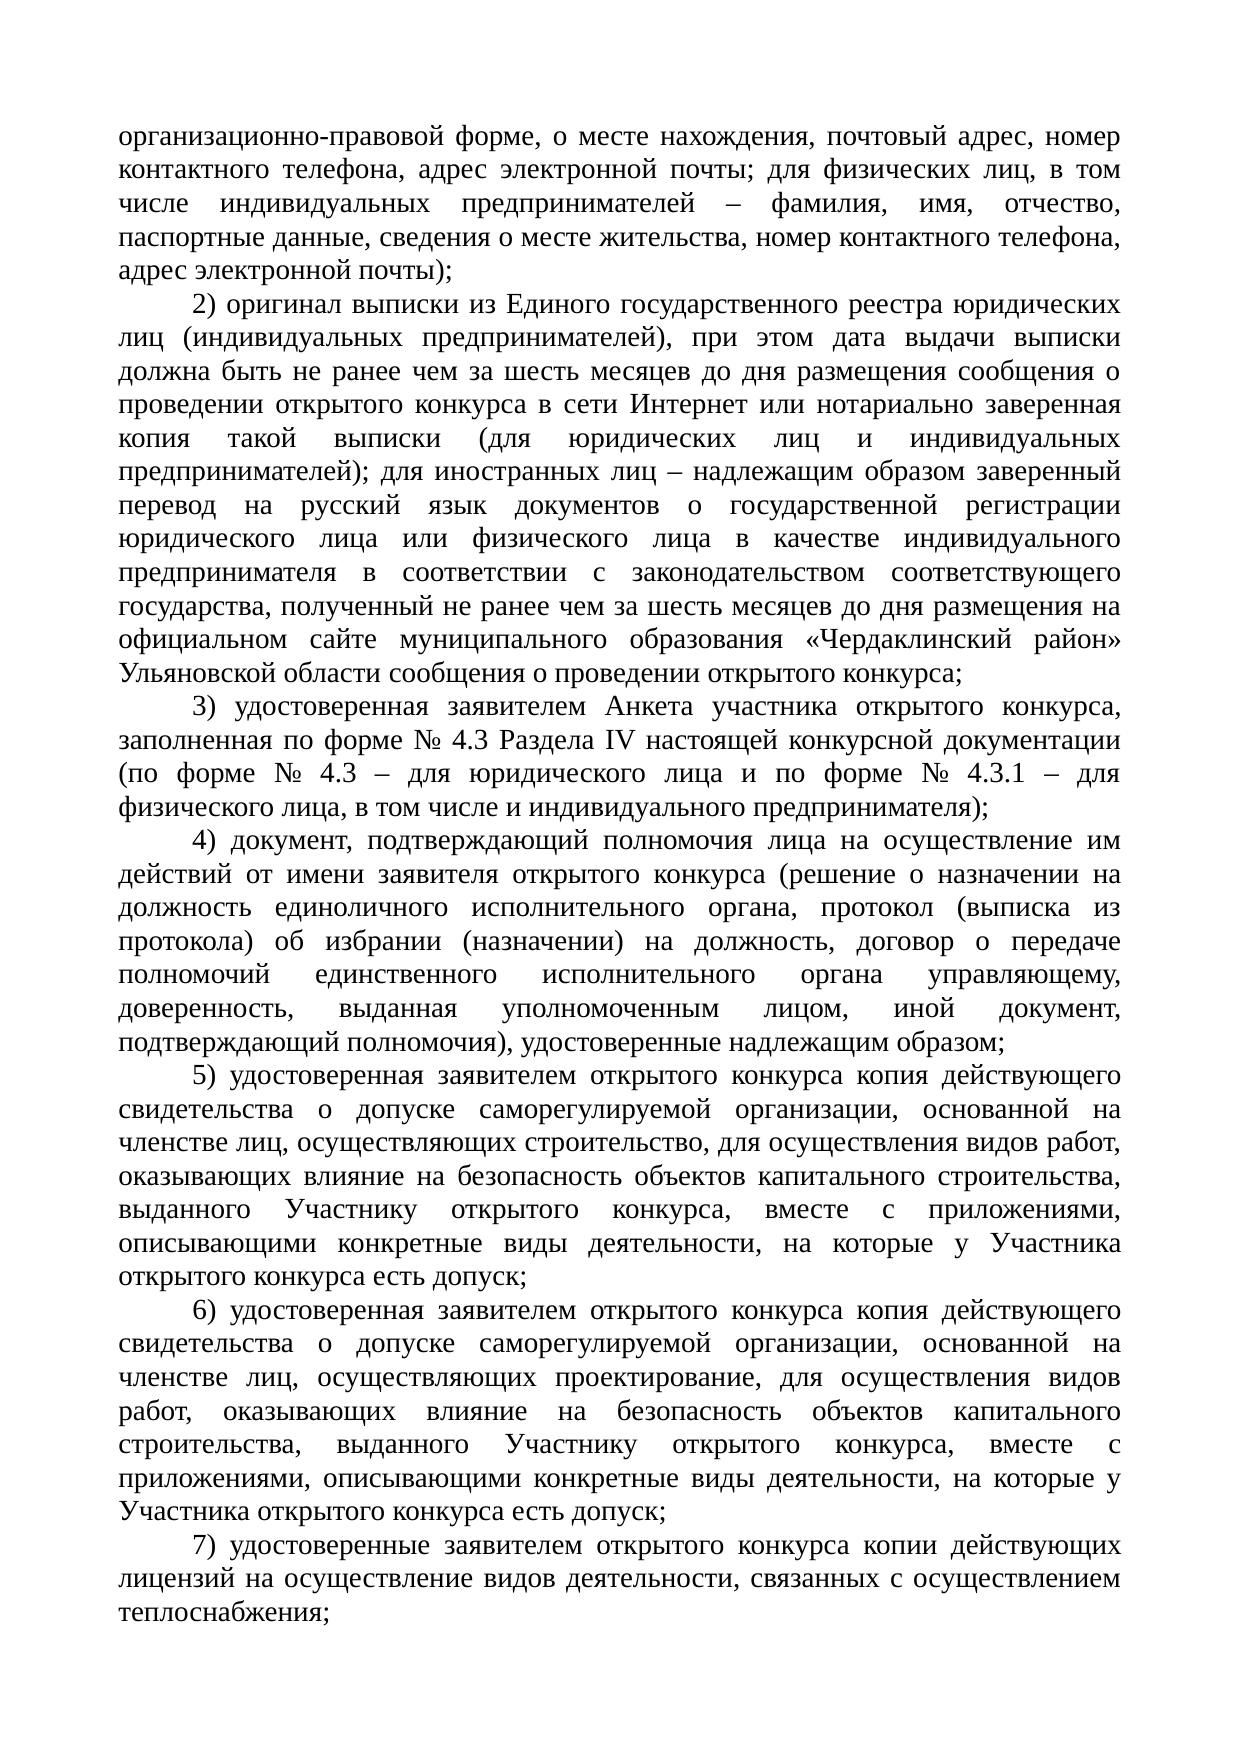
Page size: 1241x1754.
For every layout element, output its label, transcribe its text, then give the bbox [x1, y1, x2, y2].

text 6) удостоверенная заявителем открытого конкурса копия действующего свидетельства о допуске саморегулируемой организации, основанной на членстве лиц, осуществляющих проектирование, для осуществления видов работ, оказывающих влияние на безопасность объектов капитального строительства, выданного Участнику открытого конкурса, вместе с приложениями, описывающими конкретные виды деятельности, на которые у Участника открытого конкурса есть допуск; [118, 1292, 1122, 1527]
text 5) удостоверенная заявителем открытого конкурса копия действующего свидетельства о допуске саморегулируемой организации, основанной на членстве лиц, осуществляющих строительство, для осуществления видов работ, оказывающих влияние на безопасность объектов капитального строительства, выданного Участнику открытого конкурса, вместе с приложениями, описывающими конкретные виды деятельности, на которые у Участника открытого конкурса есть допуск; [118, 1057, 1122, 1292]
text 2) оригинал выписки из Единого государственного реестра юридических лиц (индивидуальных предпринимателей), при этом дата выдачи выписки должна быть не ранее чем за шесть месяцев до дня размещения сообщения о проведении открытого конкурса в сети Интернет или нотариально заверенная копия такой выписки (для юридических лиц и индивидуальных предпринимателей); для иностранных лиц – надлежащим образом заверенный перевод на русский язык документов о государственной регистрации юридического лица или физического лица в качестве индивидуального предпринимателя в соответствии с законодательством соответствующего государства, полученный не ранее чем за шесть месяцев до дня размещения на официальном сайте муниципального образования «Чердаклинский район» Ульяновской области сообщения о проведении открытого конкурса; [118, 286, 1122, 688]
text 3) удостоверенная заявителем Анкета участника открытого конкурса, заполненная по форме № 4.3 Раздела IV настоящей конкурсной документации (по форме № 4.3 – для юридического лица и по форме № 4.3.1 – для физического лица, в том числе и индивидуального предпринимателя); [118, 688, 1122, 822]
text 4) документ, подтверждающий полномочия лица на осуществление им действий от имени заявителя открытого конкурса (решение о назначении на должность единоличного исполнительного органа, протокол (выписка из протокола) об избрании (назначении) на должность, договор о передаче полномочий единственного исполнительного органа управляющему, доверенность, выданная уполномоченным лицом, иной документ, подтверждающий полномочия), удостоверенные надлежащим образом; [118, 822, 1122, 1057]
text 7) удостоверенные заявителем открытого конкурса копии действующих лицензий на осуществление видов деятельности, связанных с осуществлением теплоснабжения; [118, 1527, 1122, 1627]
text организационно-правовой форме, о месте нахождения, почтовый адрес, номер контактного телефона, адрес электронной почты; для физических лиц, в том числе индивидуальных предпринимателей – фамилия, имя, отчество, паспортные данные, сведения о месте жительства, номер контактного телефона, адрес электронной почты); [118, 118, 1122, 286]
